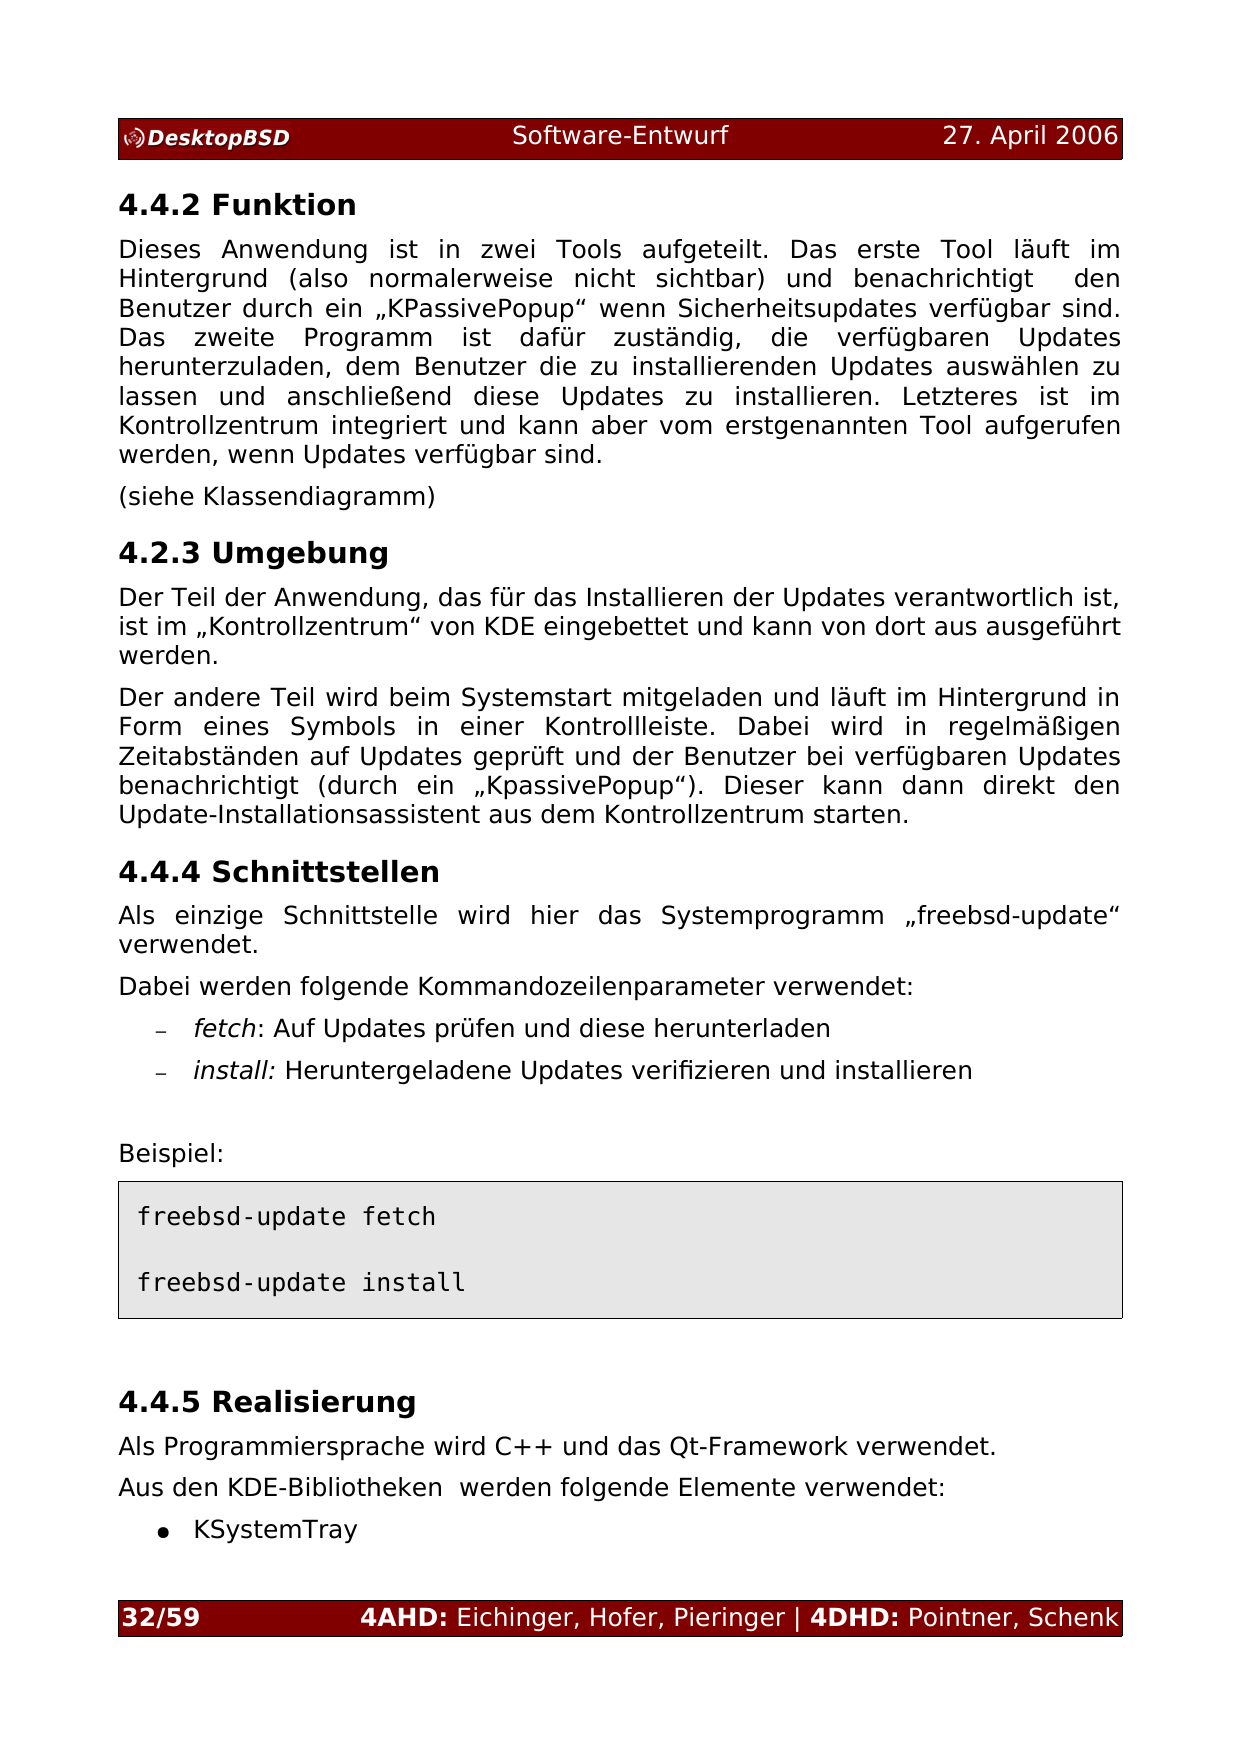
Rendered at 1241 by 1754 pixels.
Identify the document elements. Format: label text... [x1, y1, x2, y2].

text Dabei werden folgende Kommandozeilenparameter verwendet: [118, 972, 1122, 1002]
text Der Teil der Anwendung, das für das Installieren der Updates verantwortlich ist, ist im „Kontrollzentrum“ von KDE eingebettet und kann von dort aus ausgeführt werden. [118, 583, 1122, 671]
subtitle 4.2.3 Umgebung [118, 536, 1122, 571]
text Beispiel: [118, 1139, 1122, 1169]
text Als einzige Schnittstelle wird hier das Systemprogramm „freebsd-update“ verwendet. [118, 901, 1122, 960]
subtitle 4.4.2 Funktion [118, 188, 1122, 223]
list fetch: Auf Updates prüfen und diese herunterladen [156, 1014, 1122, 1043]
text freebsd-update install [119, 1265, 1122, 1298]
picture [121, 121, 292, 156]
text Der andere Teil wird beim Systemstart mitgeladen und läuft im Hintergrund in Form eines Symbols in einer Kontrollleiste. Dabei wird in regelmäßigen Zeitabständen auf Updates geprüft und der Benutzer bei verfügbaren Updates benachrichtigt (durch ein „KpassivePopup“). Dieser kann dann direkt den Update-Installationsassistent aus dem Kontrollzentrum starten. [118, 683, 1122, 830]
subtitle 4.4.5 Realisierung [118, 1385, 1122, 1419]
list KSystemTray [156, 1515, 1122, 1544]
text freebsd-update fetch [119, 1199, 1122, 1231]
subtitle 4.4.4 Schnittstellen [118, 855, 1122, 889]
text (siehe Klassendiagramm) [118, 482, 1122, 511]
text Dieses Anwendung ist in zwei Tools aufgeteilt. Das erste Tool läuft im Hintergrund (also normalerweise nicht sichtbar) und benachrichtigt den Benutzer durch ein „KPassivePopup“ wenn Sicherheitsupdates verfügbar sind. Das zweite Programm ist dafür zuständig, die verfügbaren Updates herunterzuladen, dem Benutzer die zu installierenden Updates auswählen zu lassen und anschließend diese Updates zu installieren. Letzteres ist im Kontrollzentrum integriert und kann aber vom erstgenannten Tool aufgerufen werden, wenn Updates verfügbar sind. [118, 235, 1122, 469]
text Aus den KDE-Bibliotheken werden folgende Elemente verwendet: [118, 1473, 1122, 1503]
list install: Heruntergeladene Updates verifizieren und installieren [156, 1056, 1122, 1085]
text Als Programmiersprache wird C++ und das Qt-Framework verwendet. [118, 1432, 1122, 1461]
